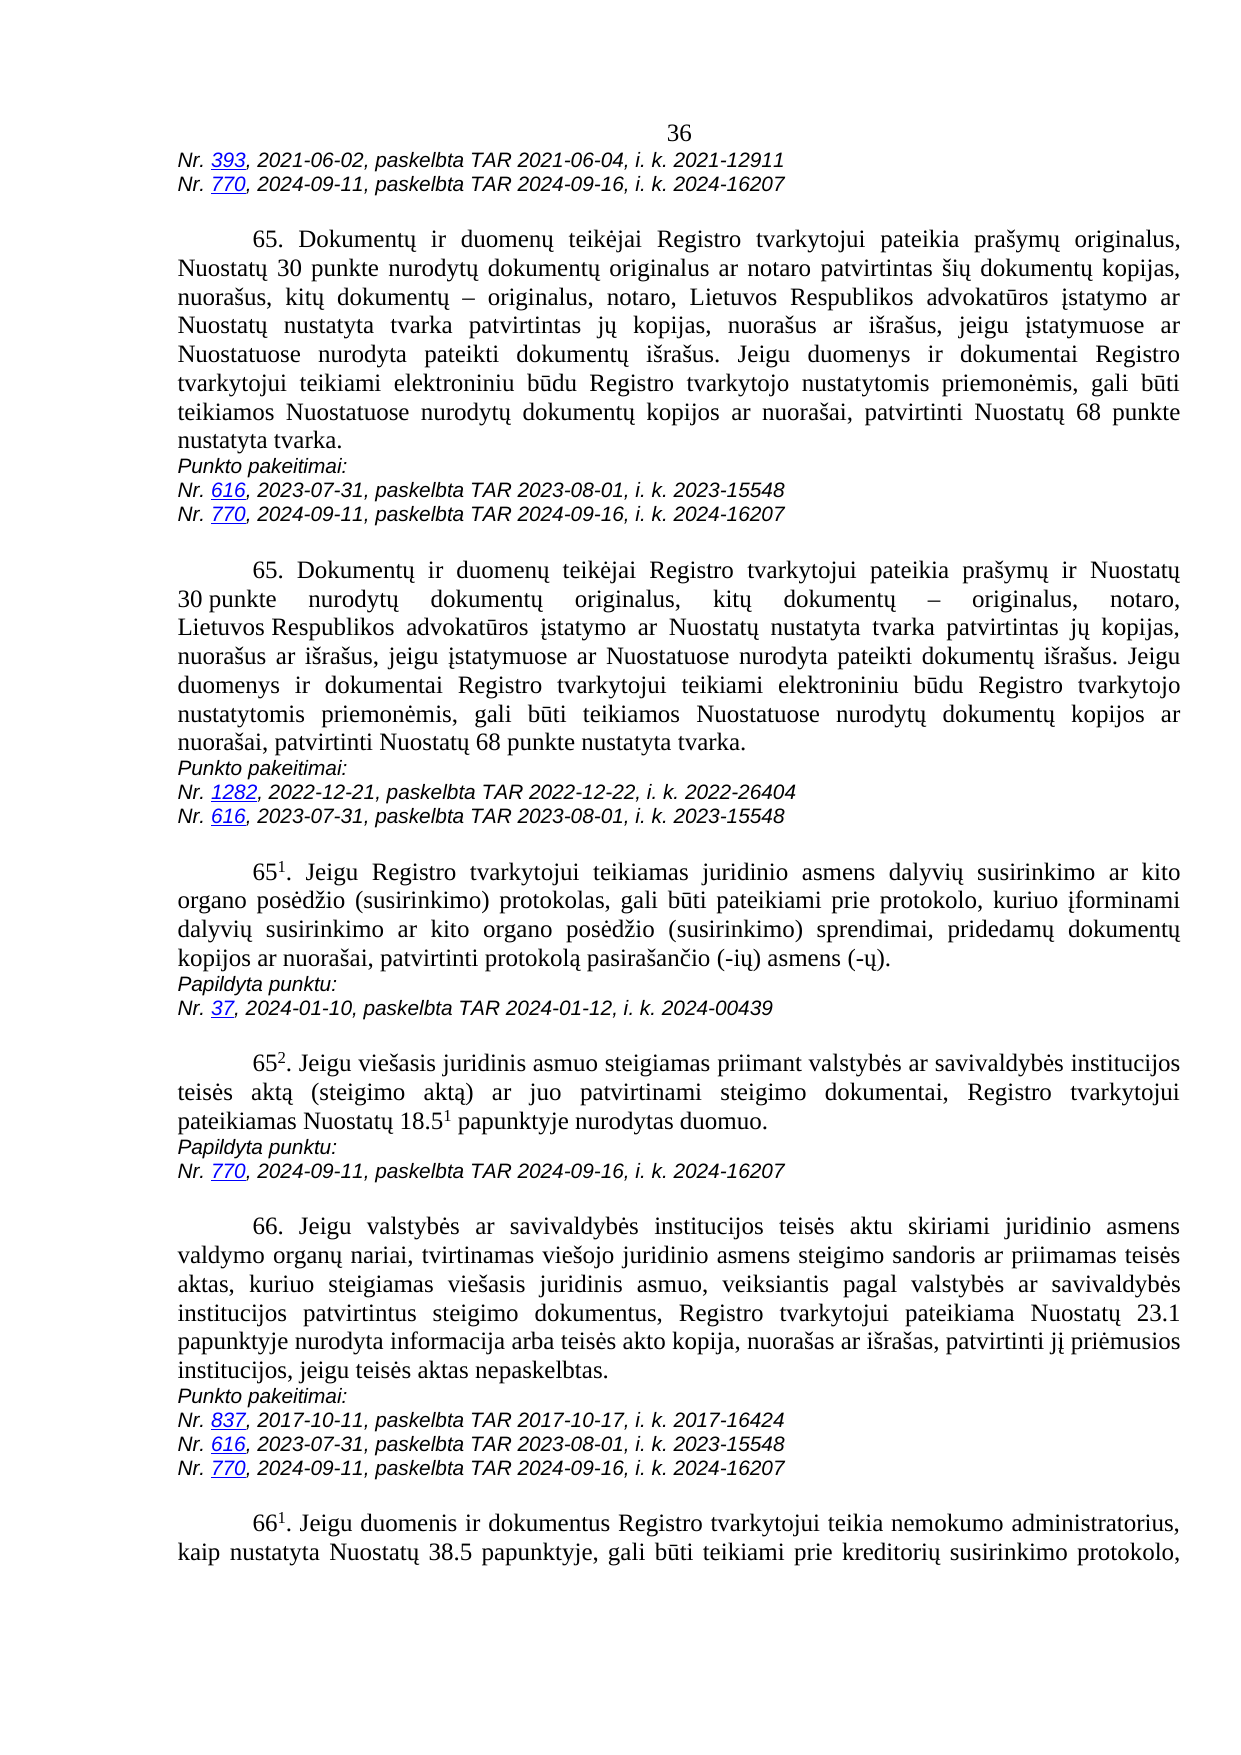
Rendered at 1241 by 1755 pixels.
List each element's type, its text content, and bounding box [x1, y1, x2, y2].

text Nr. 393, 2021-06-02, paskelbta TAR 2021-06-04, i. k. 2021-12911 [177, 148, 1181, 172]
text Nr. 770, 2024-09-11, paskelbta TAR 2024-09-16, i. k. 2024-16207 [177, 1456, 1181, 1480]
text 65. Dokumentų ir duomenų teikėjai Registro tvarkytojui pateikia prašymų ir Nuostatų 30 punkte nurodytų dokumentų originalus, kitų dokumentų – originalus, notaro, Lietuvos Respublikos advokatūros įstatymo ar Nuostatų nustatyta tvarka patvirtintas jų kopijas, nuorašus ar išrašus, jeigu įstatymuose ar Nuostatuose nurodyta pateikti dokumentų išrašus. Jeigu duomenys ir dokumentai Registro tvarkytojui teikiami elektroniniu būdu Registro tvarkytojo nustatytomis priemonėmis, gali būti teikiamos Nuostatuose nurodytų dokumentų kopijos ar nuorašai, patvirtinti Nuostatų 68 punkte nustatyta tvarka. [177, 555, 1181, 756]
text 651. Jeigu Registro tvarkytojui teikiamas juridinio asmens dalyvių susirinkimo ar kito organo posėdžio (susirinkimo) protokolas, gali būti pateikiami prie protokolo, kuriuo įforminami dalyvių susirinkimo ar kito organo posėdžio (susirinkimo) sprendimai, pridedamų dokumentų kopijos ar nuorašai, patvirtinti protokolą pasirašančio (-ių) asmens (-ų). [177, 857, 1181, 972]
text 652. Jeigu viešasis juridinis asmuo steigiamas priimant valstybės ar savivaldybės institucijos teisės aktą (steigimo aktą) ar juo patvirtinami steigimo dokumentai, Registro tvarkytojui pateikiamas Nuostatų 18.51 papunktyje nurodytas duomuo. [177, 1048, 1181, 1135]
text Nr. 616, 2023-07-31, paskelbta TAR 2023-08-01, i. k. 2023-15548 [177, 478, 1181, 502]
text Nr. 616, 2023-07-31, paskelbta TAR 2023-08-01, i. k. 2023-15548 [177, 804, 1181, 828]
text Nr. 37, 2024-01-10, paskelbta TAR 2024-01-12, i. k. 2024-00439 [177, 996, 1181, 1020]
text 661. Jeigu duomenis ir dokumentus Registro tvarkytojui teikia nemokumo administratorius, kaip nustatyta Nuostatų 38.5 papunktyje, gali būti teikiami prie kreditorių susirinkimo protokolo, [177, 1508, 1181, 1566]
text Nr. 770, 2024-09-11, paskelbta TAR 2024-09-16, i. k. 2024-16207 [177, 172, 1181, 196]
text Nr. 770, 2024-09-11, paskelbta TAR 2024-09-16, i. k. 2024-16207 [177, 1159, 1181, 1183]
text Nr. 770, 2024-09-11, paskelbta TAR 2024-09-16, i. k. 2024-16207 [177, 502, 1181, 526]
text 66. Jeigu valstybės ar savivaldybės institucijos teisės aktu skiriami juridinio asmens valdymo organų nariai, tvirtinamas viešojo juridinio asmens steigimo sandoris ar priimamas teisės aktas, kuriuo steigiamas viešasis juridinis asmuo, veiksiantis pagal valstybės ar savivaldybės institucijos patvirtintus steigimo dokumentus, Registro tvarkytojui pateikiama Nuostatų 23.1 papunktyje nurodyta informacija arba teisės akto kopija, nuorašas ar išrašas, patvirtinti jį priėmusios institucijos, jeigu teisės aktas nepaskelbtas. [177, 1211, 1181, 1384]
text Nr. 837, 2017-10-11, paskelbta TAR 2017-10-17, i. k. 2017-16424 [177, 1408, 1181, 1432]
text Punkto pakeitimai: [177, 454, 1181, 478]
text Papildyta punktu: [177, 1135, 1181, 1159]
text Punkto pakeitimai: [177, 756, 1181, 780]
text Punkto pakeitimai: [177, 1384, 1181, 1408]
text 65. Dokumentų ir duomenų teikėjai Registro tvarkytojui pateikia prašymų originalus, Nuostatų 30 punkte nurodytų dokumentų originalus ar notaro patvirtintas šių dokumentų kopijas, nuorašus, kitų dokumentų – originalus, notaro, Lietuvos Respublikos advokatūros įstatymo ar Nuostatų nustatyta tvarka patvirtintas jų kopijas, nuorašus ar išrašus, jeigu įstatymuose ar Nuostatuose nurodyta pateikti dokumentų išrašus. Jeigu duomenys ir dokumentai Registro tvarkytojui teikiami elektroniniu būdu Registro tvarkytojo nustatytomis priemonėmis, gali būti teikiamos Nuostatuose nurodytų dokumentų kopijos ar nuorašai, patvirtinti Nuostatų 68 punkte nustatyta tvarka. [177, 224, 1181, 454]
text Papildyta punktu: [177, 972, 1181, 996]
text Nr. 1282, 2022-12-21, paskelbta TAR 2022-12-22, i. k. 2022-26404 [177, 780, 1181, 804]
text Nr. 616, 2023-07-31, paskelbta TAR 2023-08-01, i. k. 2023-15548 [177, 1432, 1181, 1456]
